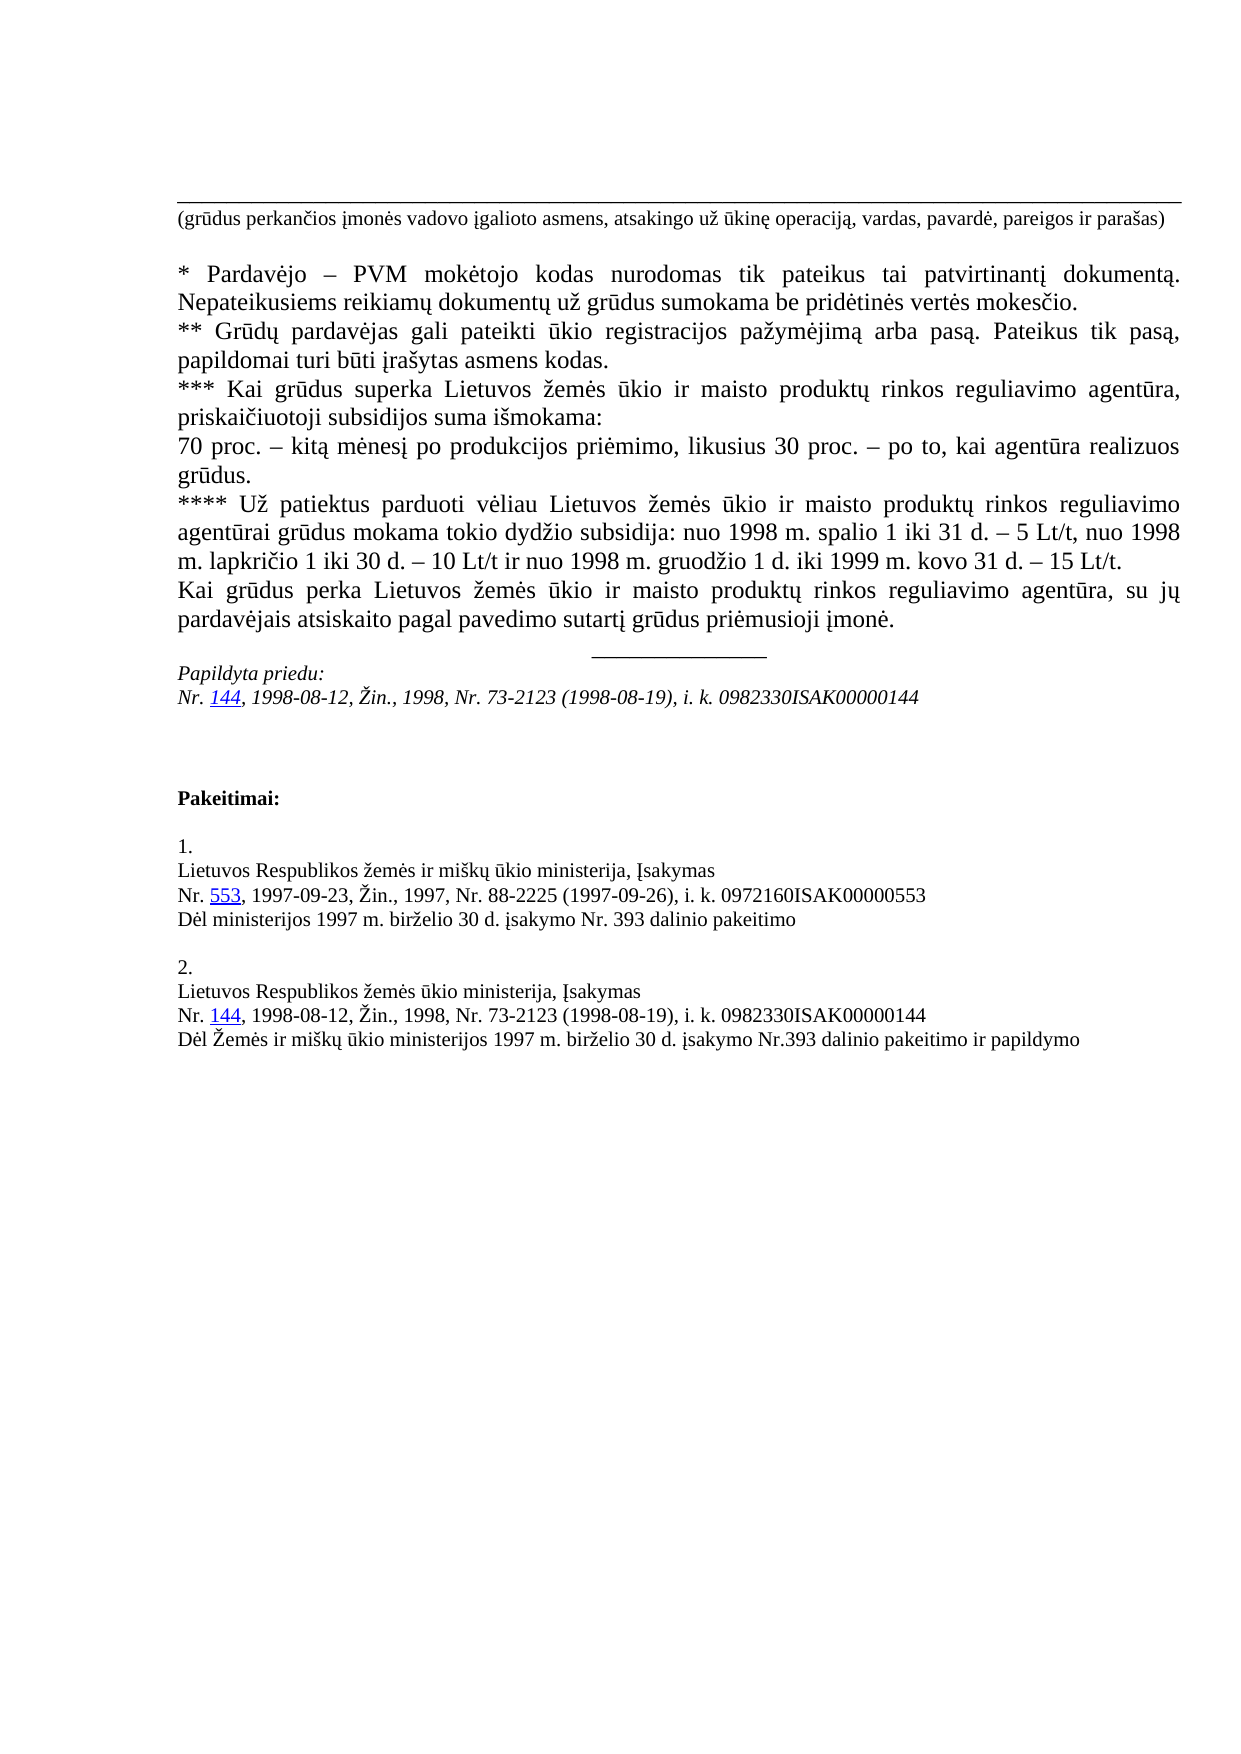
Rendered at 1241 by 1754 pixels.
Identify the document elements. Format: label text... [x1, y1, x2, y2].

text *** Kai grūdus superka Lietuvos žemės ūkio ir maisto produktų rinkos reguliavimo agentūra, priskaičiuotoji subsidijos suma išmokama: [177, 374, 1181, 431]
text 70 proc. – kitą mėnesį po produkcijos priėmimo, likusius 30 proc. – po to, kai agentūra realizuos grūdus. [177, 431, 1181, 489]
text Lietuvos Respublikos žemės ūkio ministerija, Įsakymas [177, 979, 1181, 1003]
text Kai grūdus perka Lietuvos žemės ūkio ir maisto produktų rinkos reguliavimo agentūra, su jų pardavėjais atsiskaito pagal pavedimo sutartį grūdus priėmusioji įmonė. [177, 575, 1181, 632]
text Nr. 144, 1998-08-12, Žin., 1998, Nr. 73-2123 (1998-08-19), i. k. 0982330ISAK00000144 [177, 685, 1181, 709]
text Papildyta priedu: [177, 661, 1181, 685]
text Pakeitimai: [177, 786, 1181, 810]
text ** Grūdų pardavėjas gali pateikti ūkio registracijos pažymėjimą arba pasą. Pateikus tik pasą, papildomai turi būti įrašytas asmens kodas. [177, 316, 1181, 374]
text 2. [177, 955, 1181, 979]
text Dėl Žemės ir miškų ūkio ministerijos 1997 m. birželio 30 d. įsakymo Nr.393 dalinio pakeitimo ir papildymo [177, 1027, 1181, 1051]
text Lietuvos Respublikos žemės ir miškų ūkio ministerija, Įsakymas [177, 858, 1181, 882]
text Nr. 144, 1998-08-12, Žin., 1998, Nr. 73-2123 (1998-08-19), i. k. 0982330ISAK00000144 [177, 1003, 1181, 1027]
text * Pardavėjo – PVM mokėtojo kodas nurodomas tik pateikus tai patvirtinantį dokumentą. Nepateikusiems reikiamų dokumentų už grūdus sumokama be pridėtinės vertės mokesčio. [177, 259, 1181, 316]
text (grūdus perkančios įmonės vadovo įgalioto asmens, atsakingo už ūkinę operaciją, vardas, pavardė, pareigos ir parašas) [177, 206, 1181, 230]
text ______________ [177, 632, 1181, 661]
text Dėl ministerijos 1997 m. birželio 30 d. įsakymo Nr. 393 dalinio pakeitimo [177, 907, 1181, 931]
text **** Už patiektus parduoti vėliau Lietuvos žemės ūkio ir maisto produktų rinkos reguliavimo agentūrai grūdus mokama tokio dydžio subsidija: nuo 1998 m. spalio 1 iki 31 d. – 5 Lt/t, nuo 1998 m. lapkričio 1 iki 30 d. – 10 Lt/t ir nuo 1998 m. gruodžio 1 d. iki 1999 m. kovo 31 d. – 15 Lt/t. [177, 489, 1181, 575]
text 1. [177, 834, 1181, 858]
text Nr. 553, 1997-09-23, Žin., 1997, Nr. 88-2225 (1997-09-26), i. k. 0972160ISAK00000553 [177, 882, 1181, 907]
